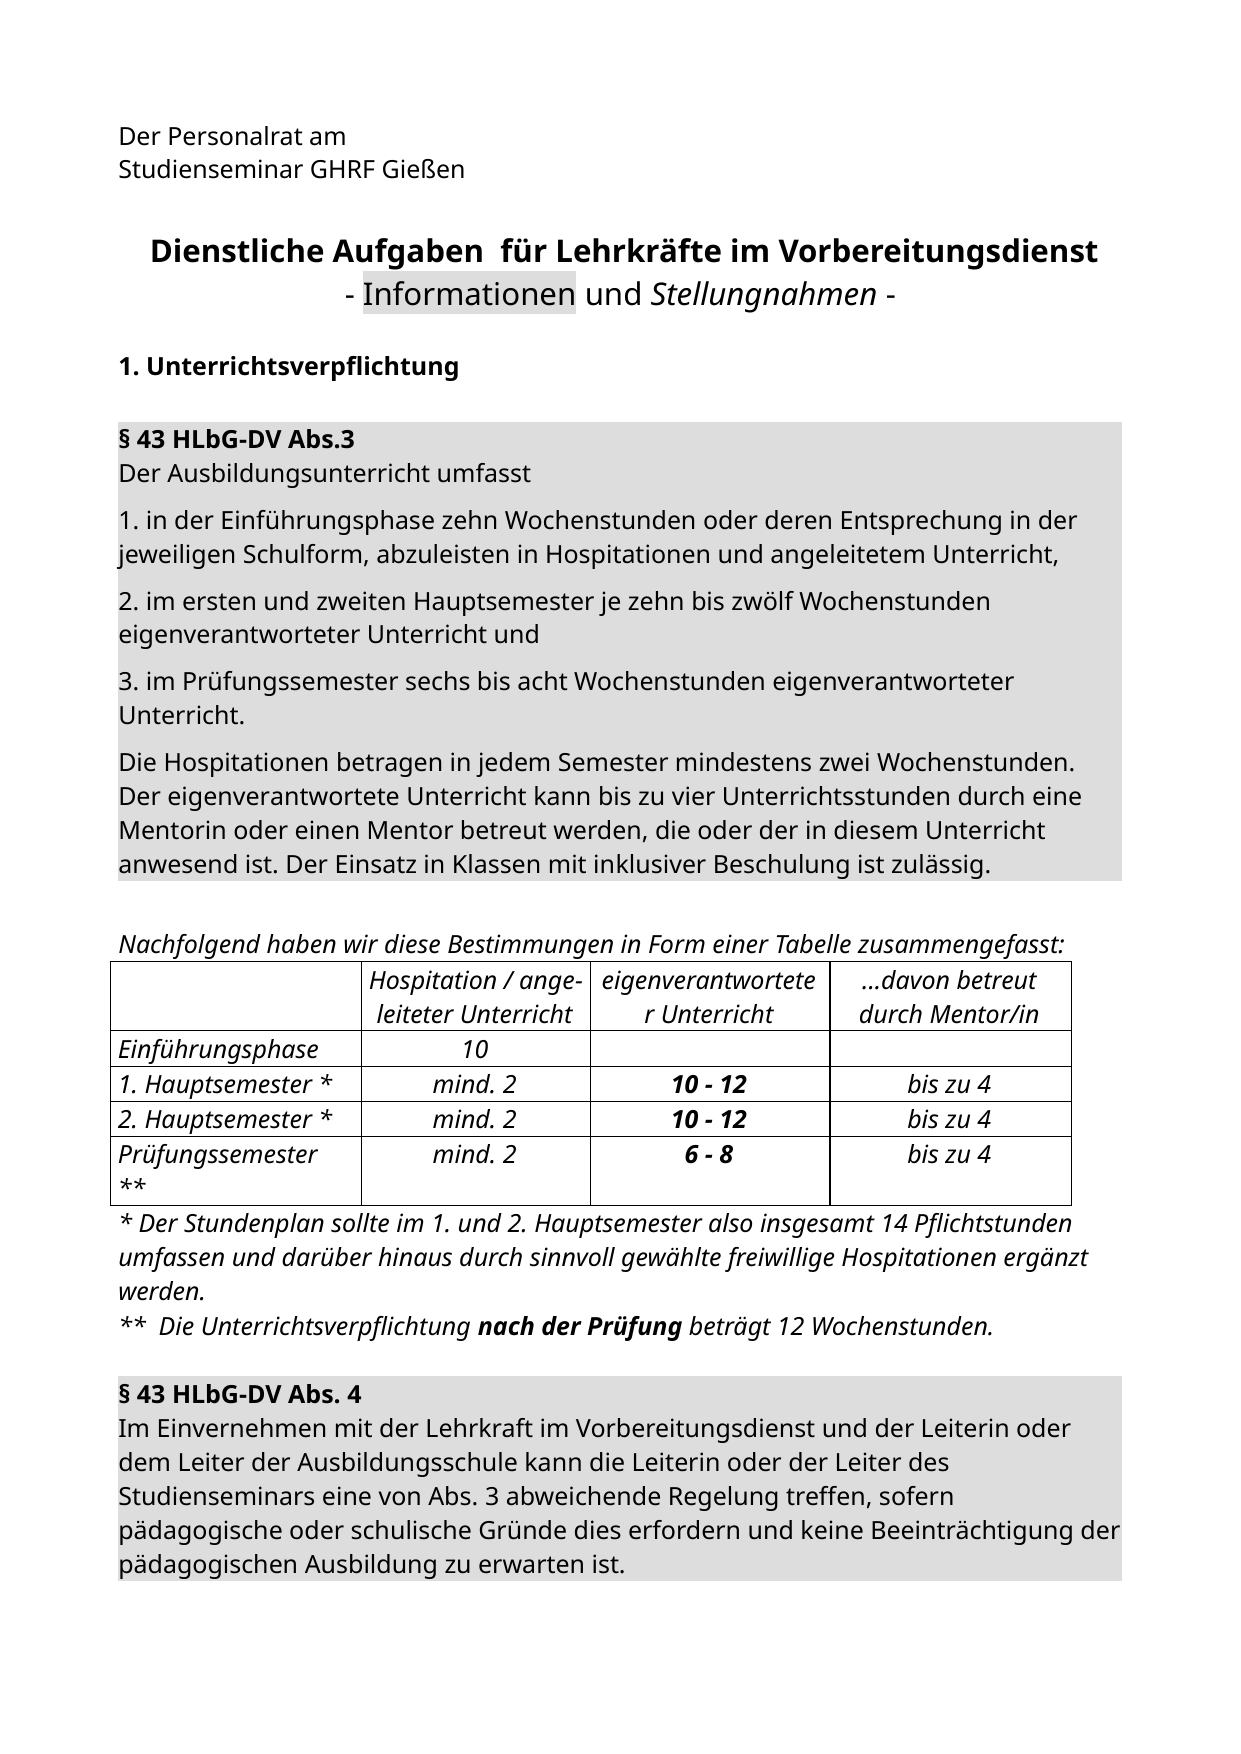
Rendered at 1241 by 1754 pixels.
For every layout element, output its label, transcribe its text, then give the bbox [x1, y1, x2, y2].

table_cell Prüfungssemester ** [111, 1137, 361, 1205]
table_cell 1. Hauptsemester * [111, 1067, 361, 1101]
text § 43 HLbG-DV Abs. 4 [118, 1376, 1122, 1410]
table_header ...davon betreut durch Mentor/in [831, 962, 1071, 1030]
table_cell 2. Hauptsemester * [111, 1102, 361, 1136]
text Die Hospitationen betragen in jedem Semester mindestens zwei Wochenstunden. Der eigenver­antwortete Unterricht kann bis zu vier Unterrichtsstunden durch eine Mentorin oder einen Men­tor betreut werden, die oder der in diesem Unterricht anwesend ist. Der Einsatz in Klassen mit in­klusiver Beschulung ist zulässig. [118, 744, 1122, 881]
table_cell mind. 2 [362, 1067, 590, 1101]
text Im Einvernehmen mit der Lehrkraft im Vorbereitungsdienst und der Leiterin oder dem Leiter der Ausbildungsschule kann die Leiterin oder der Leiter des Studienseminars eine von Abs. 3 abwei­chende Regelung treffen, sofern pädagogische oder schulische Gründe dies erfordern und keine Beeinträchtigung der pädagogischen Ausbildung zu erwarten ist. [118, 1410, 1122, 1581]
table_cell mind. 2 [362, 1137, 590, 1205]
text * Der Stundenplan sollte im 1. und 2. Hauptsemester also insgesamt 14 Pflichtstunden umfassen und darüber hinaus durch sinnvoll gewählte freiwillige Hospitationen ergänzt werden. [118, 1206, 1122, 1308]
text Der Personalrat am [118, 118, 1122, 152]
table_header [111, 962, 361, 1030]
table_cell [831, 1031, 1071, 1066]
table_cell Einführungsphase [111, 1031, 361, 1066]
text Dienstliche Aufgaben für Lehrkräfte im Vorbereitungsdienst [118, 229, 1122, 271]
text ** Die Unterrichtsverpflichtung nach der Prüfung beträgt 12 Wochenstunden. [118, 1308, 1122, 1342]
table_cell bis zu 4 [831, 1102, 1071, 1136]
text - Informationen und Stellungnahmen - [118, 271, 1122, 314]
table_cell [591, 1031, 829, 1066]
table_cell mind. 2 [362, 1102, 590, 1136]
text Der Ausbildungsunterricht umfasst [118, 456, 1122, 490]
table_cell bis zu 4 [831, 1067, 1071, 1101]
text 1. Unterrichtsverpflichtung [118, 348, 1122, 382]
text 2. im ersten und zweiten Hauptsemester je zehn bis zwölf Wochenstunden eigenverantworteter Unterricht und [118, 583, 1122, 651]
text Studienseminar GHRF Gießen [118, 152, 1122, 186]
table_cell 10 - 12 [591, 1102, 829, 1136]
subtitle § 43 HLbG-DV Abs.3 [118, 422, 1122, 456]
text 1. in der Einführungsphase zehn Wochenstunden oder deren Entsprechung in der jeweiligen Schulform, abzuleisten in Hospitationen und angeleitetem Unterricht, [118, 502, 1122, 571]
table_cell 10 - 12 [591, 1067, 829, 1101]
table_cell bis zu 4 [831, 1137, 1071, 1205]
table_cell 6 - 8 [591, 1137, 829, 1205]
text 3. im Prüfungssemester sechs bis acht Wochenstunden eigenverantworteter Unterricht. [118, 664, 1122, 732]
table_cell 10 [362, 1031, 590, 1066]
table_header eigenverantworteter Unterricht [591, 962, 829, 1030]
text Nachfolgend haben wir diese Bestimmungen in Form einer Tabelle zusammengefasst: [118, 927, 1122, 961]
table_header Hospitation / ange­leiteter Unterricht [362, 962, 590, 1030]
